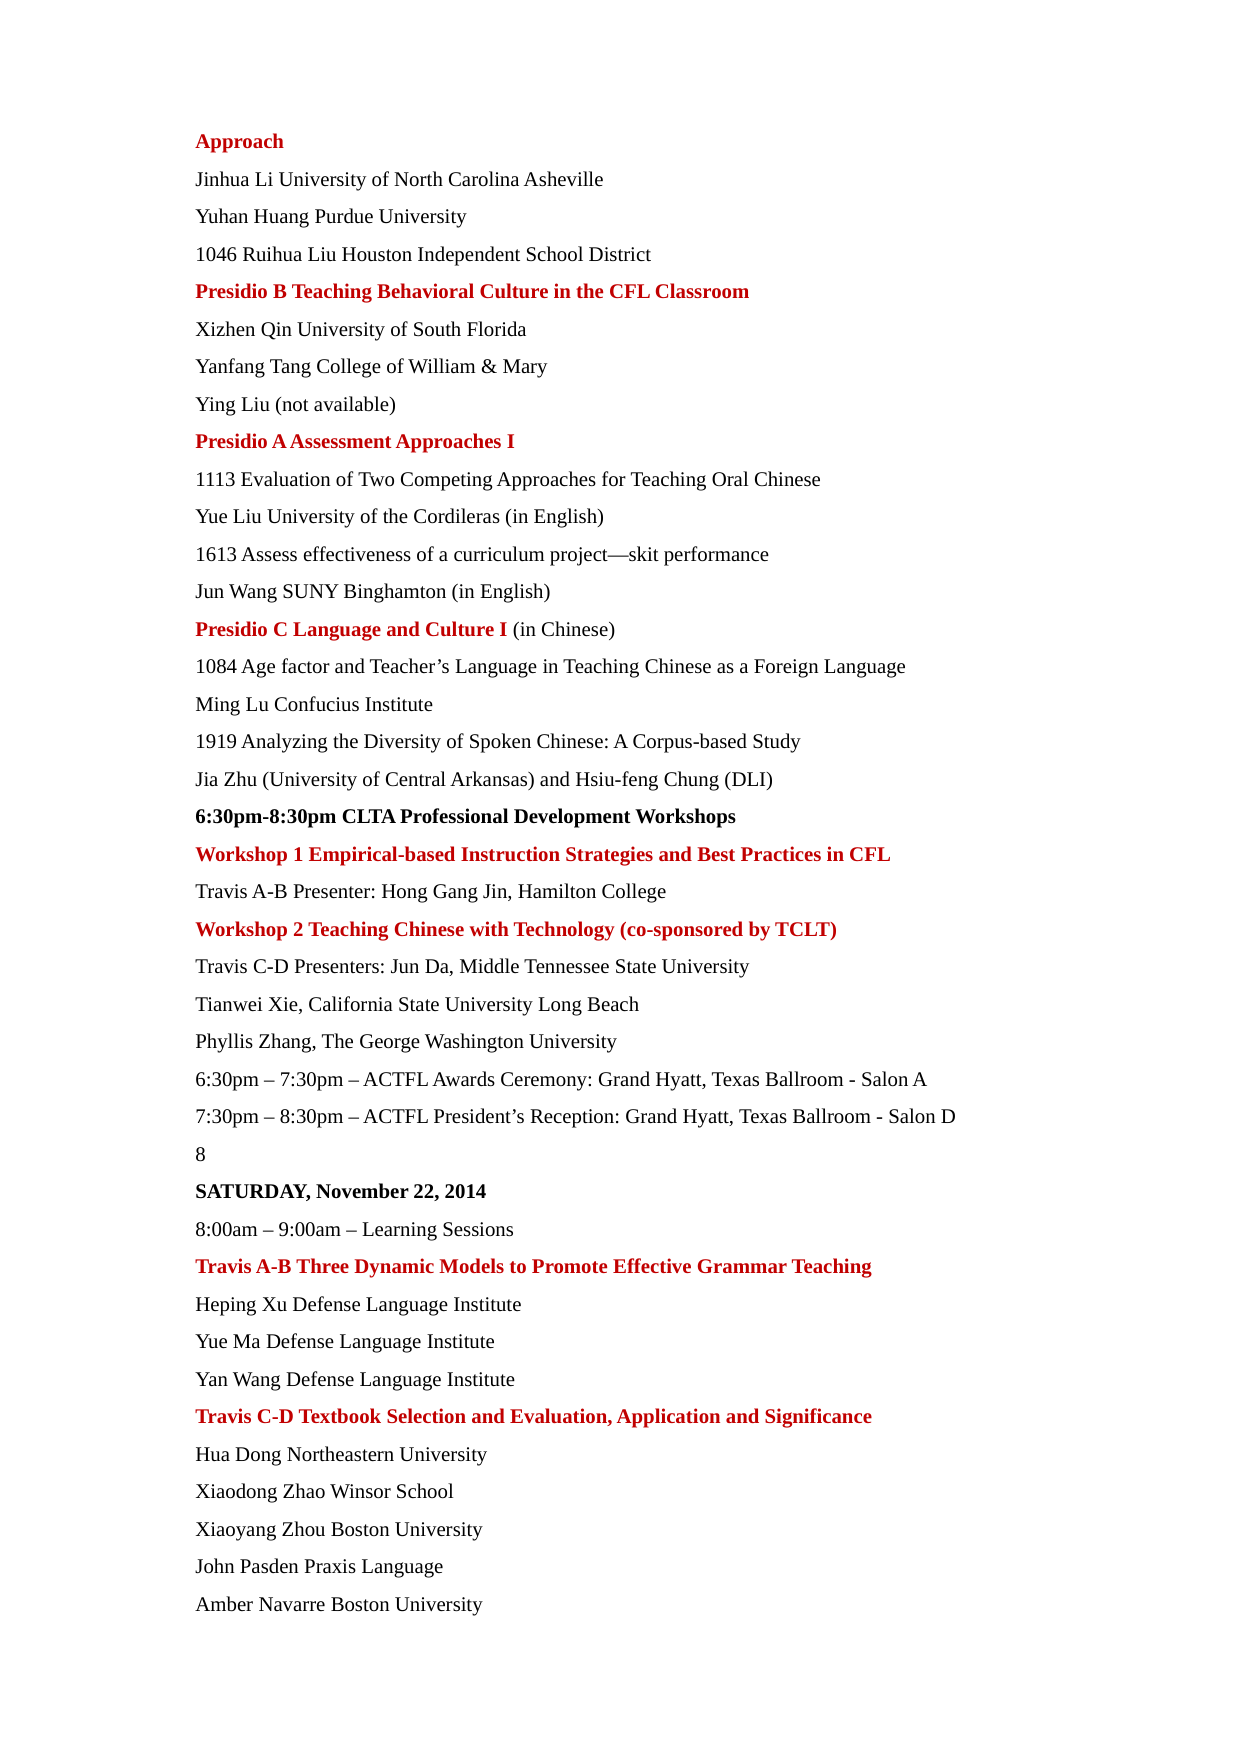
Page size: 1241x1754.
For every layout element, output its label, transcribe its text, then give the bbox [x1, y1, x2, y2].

text Approach [195, 123, 1045, 160]
text 1084 Age factor and Teacher’s Language in Teaching Chinese as a Foreign Language [195, 648, 1045, 685]
text Amber Navarre Boston University [195, 1585, 1045, 1623]
text Travis C-D Presenters: Jun Da, Middle Tennessee State University [195, 948, 1045, 985]
text SATURDAY, November 22, 2014 [195, 1173, 1045, 1210]
text Yan Wang Defense Language Institute [195, 1360, 1045, 1398]
text Jun Wang SUNY Binghamton (in English) [195, 573, 1045, 610]
text Xiaodong Zhao Winsor School [195, 1473, 1045, 1510]
text Hua Dong Northeastern University [195, 1435, 1045, 1473]
text 6:30pm – 7:30pm – ACTFL Awards Ceremony: Grand Hyatt, Texas Ballroom - Salon A [195, 1060, 1045, 1098]
text Phyllis Zhang, The George Washington University [195, 1023, 1045, 1060]
text Xiaoyang Zhou Boston University [195, 1510, 1045, 1548]
text Ying Liu (not available) [195, 385, 1045, 423]
text Ming Lu Confucius Institute [195, 685, 1045, 723]
text Travis A-B Presenter: Hong Gang Jin, Hamilton College [195, 873, 1045, 910]
text 1113 Evaluation of Two Competing Approaches for Teaching Oral Chinese [195, 460, 1045, 498]
text Yue Liu University of the Cordileras (in English) [195, 498, 1045, 535]
text Presidio A Assessment Approaches I [195, 423, 1045, 460]
text Tianwei Xie, California State University Long Beach [195, 985, 1045, 1023]
text 1613 Assess effectiveness of a curriculum project—skit performance [195, 535, 1045, 573]
text 6:30pm-8:30pm CLTA Professional Development Workshops [195, 798, 1045, 835]
text Yue Ma Defense Language Institute [195, 1323, 1045, 1360]
text 7:30pm – 8:30pm – ACTFL President’s Reception: Grand Hyatt, Texas Ballroom - Salon D [195, 1098, 1045, 1135]
text John Pasden Praxis Language [195, 1548, 1045, 1585]
text Heping Xu Defense Language Institute [195, 1285, 1045, 1323]
text Xizhen Qin University of South Florida [195, 310, 1045, 348]
text Workshop 2 Teaching Chinese with Technology (co-sponsored by TCLT) [195, 910, 1045, 948]
text 8 [195, 1135, 1045, 1173]
text Jia Zhu (University of Central Arkansas) and Hsiu-feng Chung (DLI) [195, 760, 1045, 798]
text Yanfang Tang College of William & Mary [195, 348, 1045, 385]
text Travis A-B Three Dynamic Models to Promote Effective Grammar Teaching [195, 1248, 1045, 1285]
text 1046 Ruihua Liu Houston Independent School District [195, 235, 1045, 273]
text Yuhan Huang Purdue University [195, 198, 1045, 235]
text Presidio B Teaching Behavioral Culture in the CFL Classroom [195, 273, 1045, 310]
text Jinhua Li University of North Carolina Asheville [195, 160, 1045, 198]
text Travis C-D Textbook Selection and Evaluation, Application and Significance [195, 1398, 1045, 1435]
text Presidio C Language and Culture I (in Chinese) [195, 610, 1045, 648]
text 1919 Analyzing the Diversity of Spoken Chinese: A Corpus-based Study [195, 723, 1045, 760]
text 8:00am – 9:00am – Learning Sessions [195, 1210, 1045, 1248]
text Workshop 1 Empirical-based Instruction Strategies and Best Practices in CFL [195, 835, 1045, 873]
